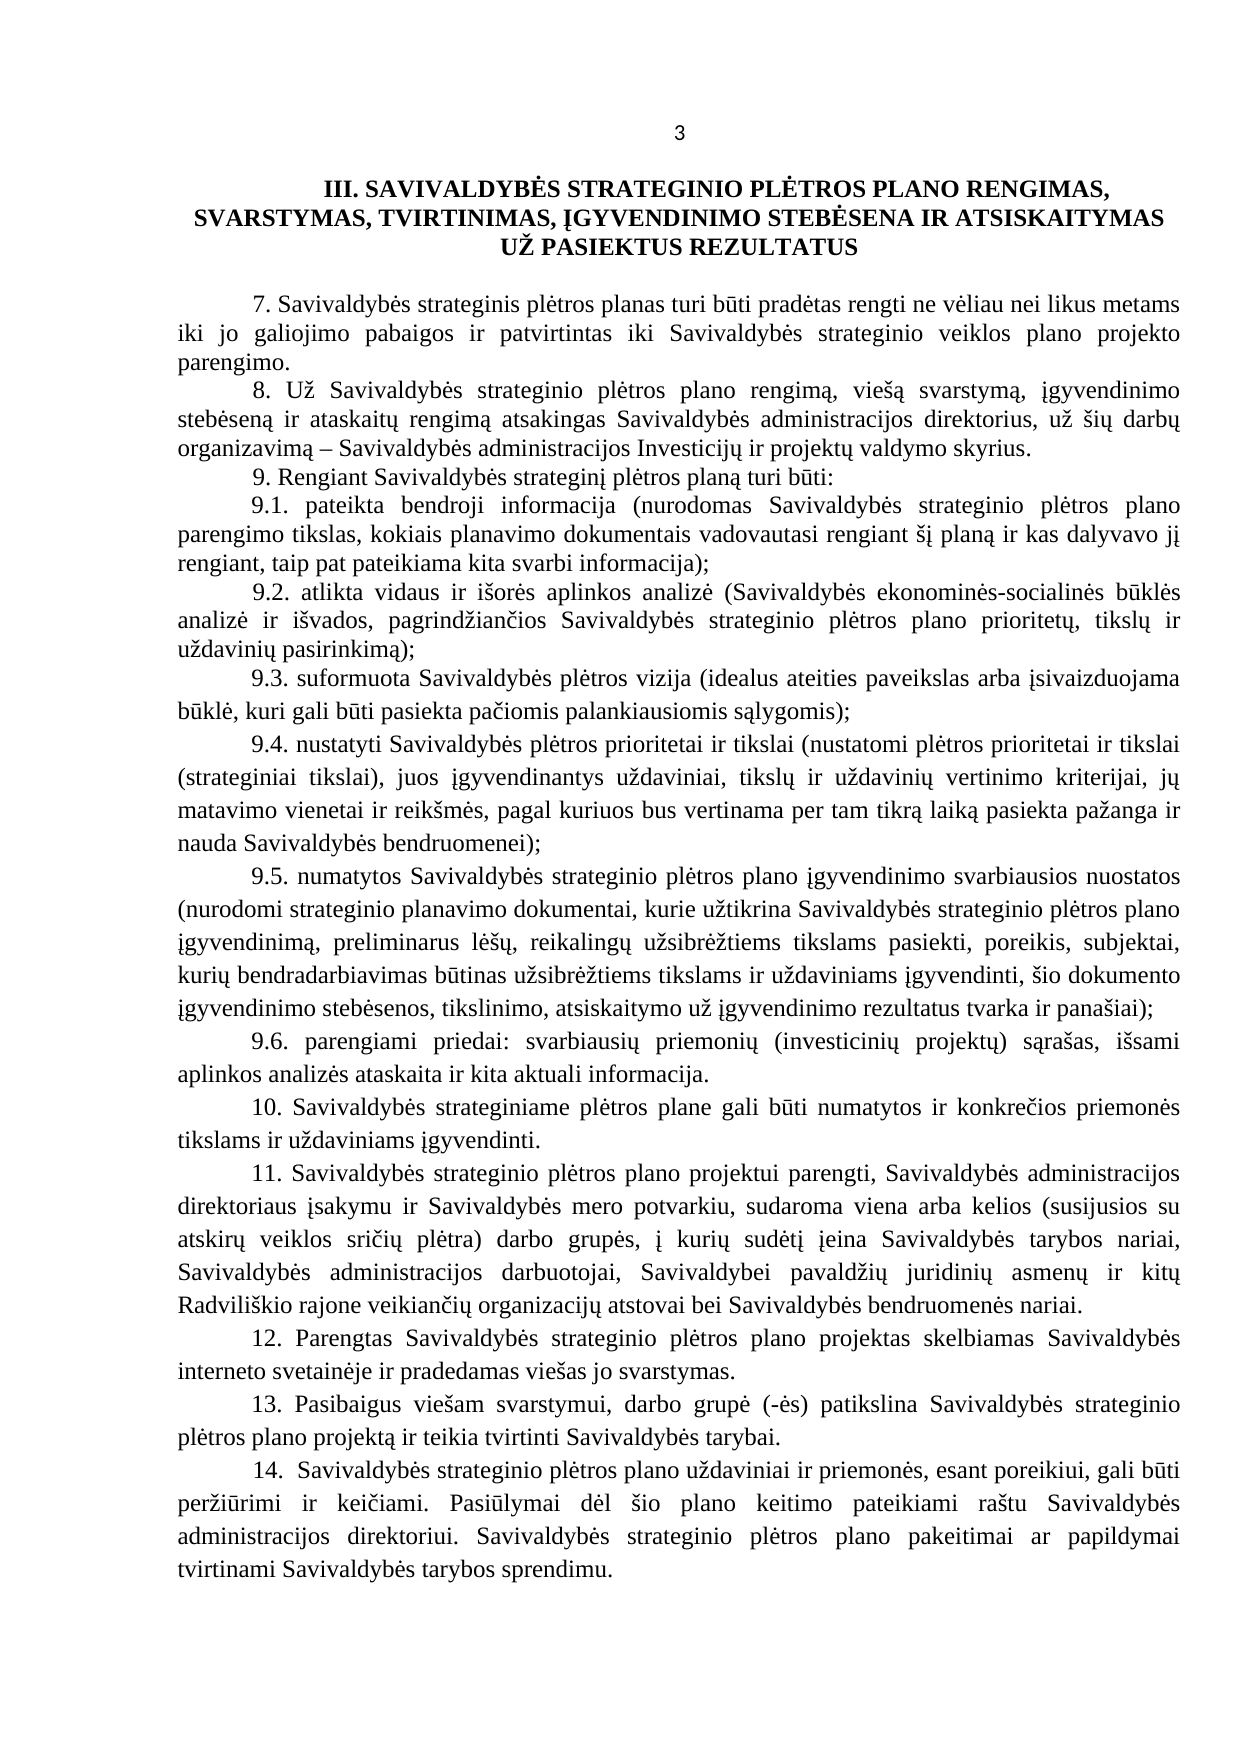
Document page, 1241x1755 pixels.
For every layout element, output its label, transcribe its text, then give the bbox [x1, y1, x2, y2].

text 7. Savivaldybės strateginis plėtros planas turi būti pradėtas rengti ne vėliau nei likus metams iki jo galiojimo pabaigos ir patvirtintas iki Savivaldybės strateginio veiklos plano projekto parengimo. [177, 289, 1181, 375]
text 8. Už Savivaldybės strateginio plėtros plano rengimą, viešą svarstymą, įgyvendinimo stebėseną ir ataskaitų rengimą atsakingas Savivaldybės administracijos direktorius, už šių darbų organizavimą – Savivaldybės administracijos Investicijų ir projektų valdymo skyrius. [177, 375, 1181, 462]
text 10. Savivaldybės strateginiame plėtros plane gali būti numatytos ir konkrečios priemonės tikslams ir uždaviniams įgyvendinti. [177, 1092, 1181, 1154]
text 9.2. atlikta vidaus ir išorės aplinkos analizė (Savivaldybės ekonominės-socialinės būklės analizė ir išvados, pagrindžiančios Savivaldybės strateginio plėtros plano prioritetų, tikslų ir uždavinių pasirinkimą); [177, 577, 1181, 663]
text 14. Savivaldybės strateginio plėtros plano uždaviniai ir priemonės, esant poreikiui, gali būti peržiūrimi ir keičiami. Pasiūlymai dėl šio plano keitimo pateikiami raštu Savivaldybės administracijos direktoriui. Savivaldybės strateginio plėtros plano pakeitimai ar papildymai tvirtinami Savivaldybės tarybos sprendimu. [177, 1455, 1181, 1583]
text 9.1. pateikta bendroji informacija (nurodomas Savivaldybės strateginio plėtros plano parengimo tikslas, kokiais planavimo dokumentais vadovautasi rengiant šį planą ir kas dalyvavo jį rengiant, taip pat pateikiama kita svarbi informacija); [177, 490, 1181, 577]
text 9.5. numatytos Savivaldybės strateginio plėtros plano įgyvendinimo svarbiausios nuostatos (nurodomi strateginio planavimo dokumentai, kurie užtikrina Savivaldybės strateginio plėtros plano įgyvendinimą, preliminarus lėšų, reikalingų užsibrėžtiems tikslams pasiekti, poreikis, subjektai, kurių bendradarbiavimas būtinas užsibrėžtiems tikslams ir uždaviniams įgyvendinti, šio dokumento įgyvendinimo stebėsenos, tikslinimo, atsiskaitymo už įgyvendinimo rezultatus tvarka ir panašiai); [177, 861, 1181, 1022]
text 9.4. nustatyti Savivaldybės plėtros prioritetai ir tikslai (nustatomi plėtros prioritetai ir tikslai (strateginiai tikslai), juos įgyvendinantys uždaviniai, tikslų ir uždavinių vertinimo kriterijai, jų matavimo vienetai ir reikšmės, pagal kuriuos bus vertinama per tam tikrą laiką pasiekta pažanga ir nauda Savivaldybės bendruomenei); [177, 729, 1181, 857]
text III. savivaldybės strateginio plėtros plano rengimas, svarstymas, tvirtinimas, įgyvendinimo stebėsena ir atsiskaitymas už pasiektus rezultatus [177, 174, 1181, 260]
text 9. Rengiant Savivaldybės strateginį plėtros planą turi būti: [177, 462, 1181, 490]
text 13. Pasibaigus viešam svarstymui, darbo grupė (-ės) patikslina Savivaldybės strateginio plėtros plano projektą ir teikia tvirtinti Savivaldybės tarybai. [177, 1389, 1181, 1451]
text 11. Savivaldybės strateginio plėtros plano projektui parengti, Savivaldybės administracijos direktoriaus įsakymu ir Savivaldybės mero potvarkiu, sudaroma viena arba kelios (susijusios su atskirų veiklos sričių plėtra) darbo grupės, į kurių sudėtį įeina Savivaldybės tarybos nariai, Savivaldybės administracijos darbuotojai, Savivaldybei pavaldžių juridinių asmenų ir kitų Radviliškio rajone veikiančių organizacijų atstovai bei Savivaldybės bendruomenės nariai. [177, 1158, 1181, 1319]
text 12. Parengtas Savivaldybės strateginio plėtros plano projektas skelbiamas Savivaldybės interneto svetainėje ir pradedamas viešas jo svarstymas. [177, 1323, 1181, 1385]
text 9.6. parengiami priedai: svarbiausių priemonių (investicinių projektų) sąrašas, išsami aplinkos analizės ataskaita ir kita aktuali informacija. [177, 1026, 1181, 1088]
text 9.3. suformuota Savivaldybės plėtros vizija (idealus ateities paveikslas arba įsivaizduojama būklė, kuri gali būti pasiekta pačiomis palankiausiomis sąlygomis); [177, 663, 1181, 725]
